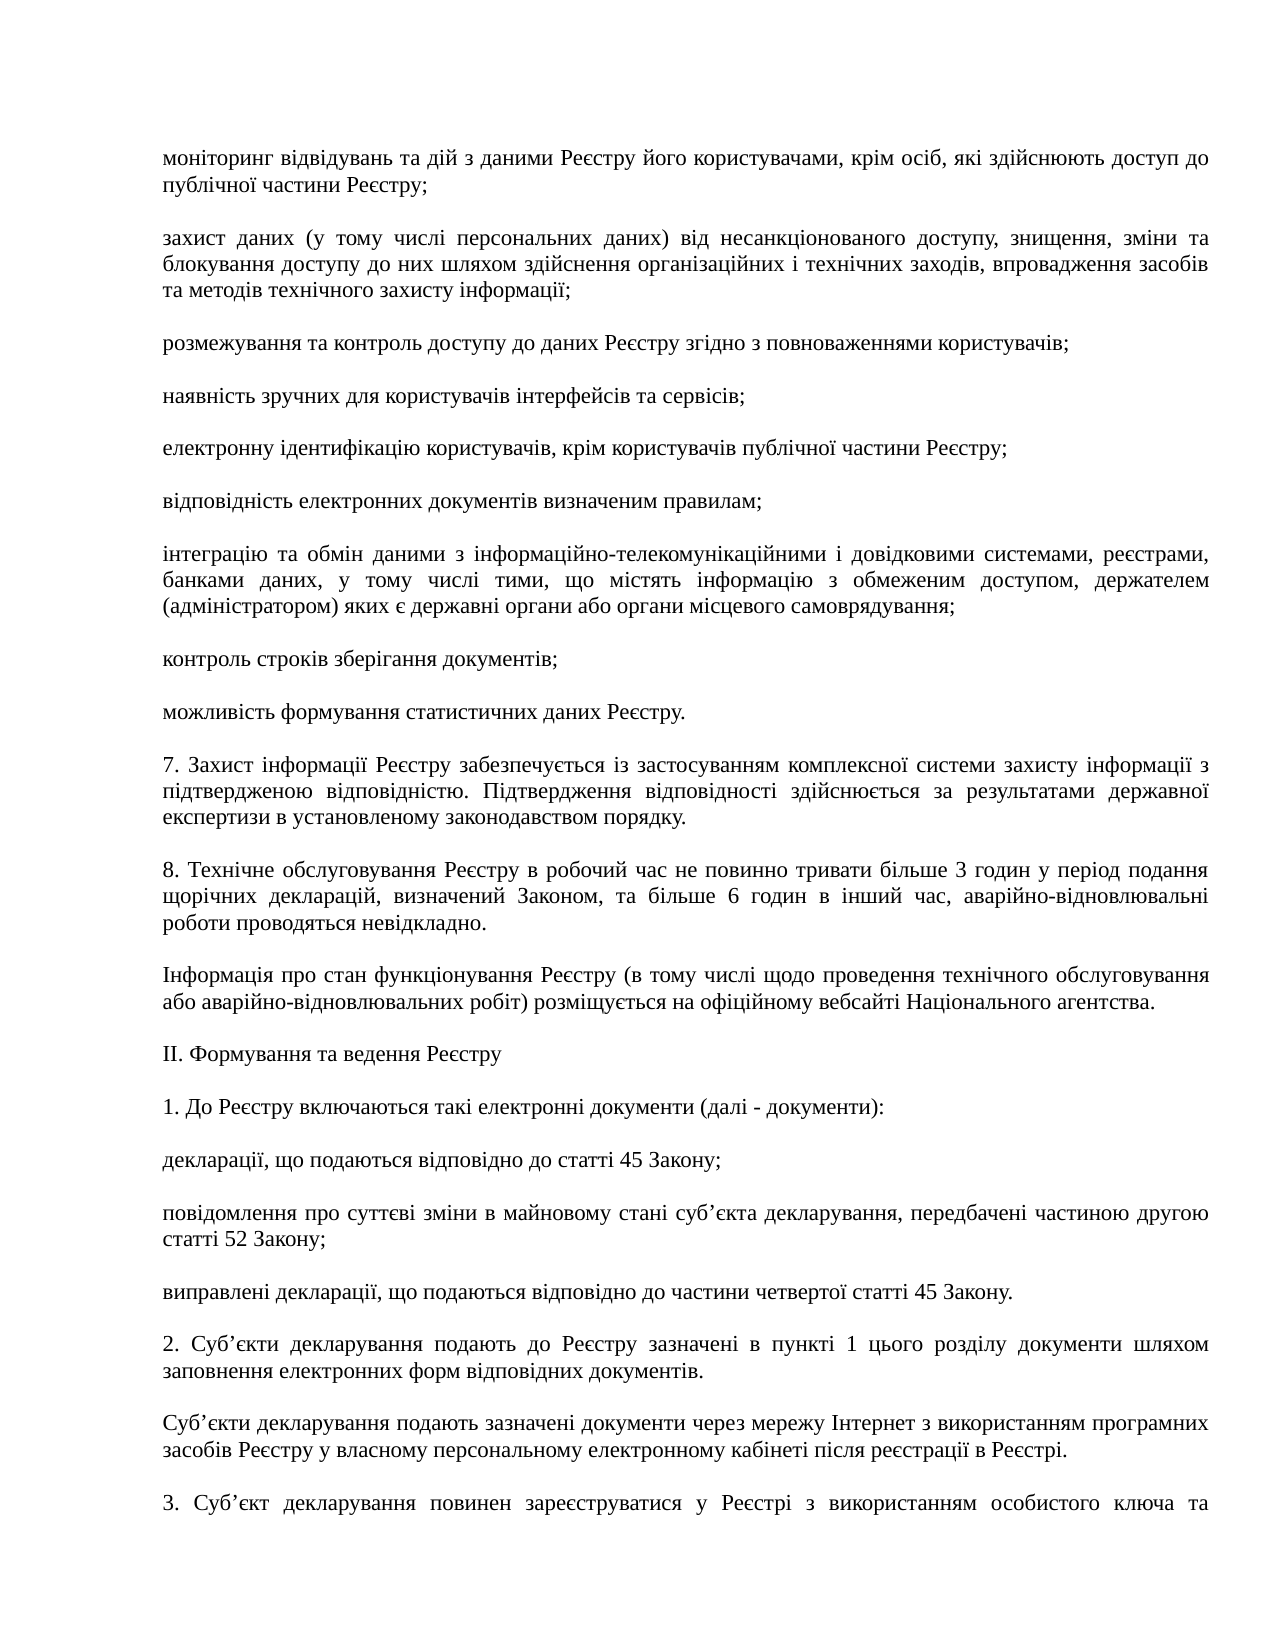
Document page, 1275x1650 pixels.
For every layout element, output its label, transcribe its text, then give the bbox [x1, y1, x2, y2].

text наявність зручних для користувачів інтерфейсів та сервісів; [162, 382, 1211, 408]
text 7. Захист інформації Реєстру забезпечується із застосуванням комплексної системи захисту інформації з підтвердженою відповідністю. Підтвердження відповідності здійснюється за результатами державної експертизи в установленому законодавством порядку. [162, 751, 1211, 830]
text повідомлення про суттєві зміни в майновому стані суб’єкта декларування, передбачені частиною другою статті 52 Закону; [162, 1199, 1211, 1251]
text 2. Суб’єкти декларування подають до Реєстру зазначені в пункті 1 цього розділу документи шляхом заповнення електронних форм відповідних документів. [162, 1330, 1211, 1383]
text відповідність електронних документів визначеним правилам; [162, 487, 1211, 513]
text розмежування та контроль доступу до даних Реєстру згідно з повноваженнями користувачів; [162, 329, 1211, 355]
text виправлені декларації, що подаються відповідно до частини четвертої статті 45 Закону. [162, 1278, 1211, 1304]
text захист даних (у тому числі персональних даних) від несанкціонованого доступу, знищення, зміни та блокування доступу до них шляхом здійснення організаційних і технічних заходів, впровадження засобів та методів технічного захисту інформації; [162, 223, 1211, 303]
text електронну ідентифікацію користувачів, крім користувачів публічної частини Реєстру; [162, 434, 1211, 461]
text можливість формування статистичних даних Реєстру. [162, 698, 1211, 724]
text контроль строків зберігання документів; [162, 645, 1211, 672]
text 3. Суб’єкт декларування повинен зареєструватися у Реєстрі з використанням особистого ключа та [162, 1488, 1211, 1515]
text декларації, що подаються відповідно до статті 45 Закону; [162, 1146, 1211, 1172]
text інтеграцію та обмін даними з інформаційно-телекомунікаційними і довідковими системами, реєстрами, банками даних, у тому числі тими, що містять інформацію з обмеженим доступом, держателем (адміністратором) яких є державні органи або органи місцевого самоврядування; [162, 540, 1211, 619]
text 1. До Реєстру включаються такі електронні документи (далі - документи): [162, 1093, 1211, 1119]
text Інформація про стан функціонування Реєстру (в тому числі щодо проведення технічного обслуговування або аварійно-відновлювальних робіт) розміщується на офіційному вебсайті Національного агентства. [162, 961, 1211, 1014]
text Суб’єкти декларування подають зазначені документи через мережу Інтернет з використанням програмних засобів Реєстру у власному персональному електронному кабінеті після реєстрації в Реєстрі. [162, 1409, 1211, 1462]
text II. Формування та ведення Реєстру [162, 1041, 1211, 1067]
text 8. Технічне обслуговування Реєстру в робочий час не повинно тривати більше 3 годин у період подання щорічних декларацій, визначений Законом, та більше 6 годин в інший час, аварійно-відновлювальні роботи проводяться невідкладно. [162, 856, 1211, 935]
text моніторинг відвідувань та дій з даними Реєстру його користувачами, крім осіб, які здійснюють доступ до публічної частини Реєстру; [162, 144, 1211, 197]
